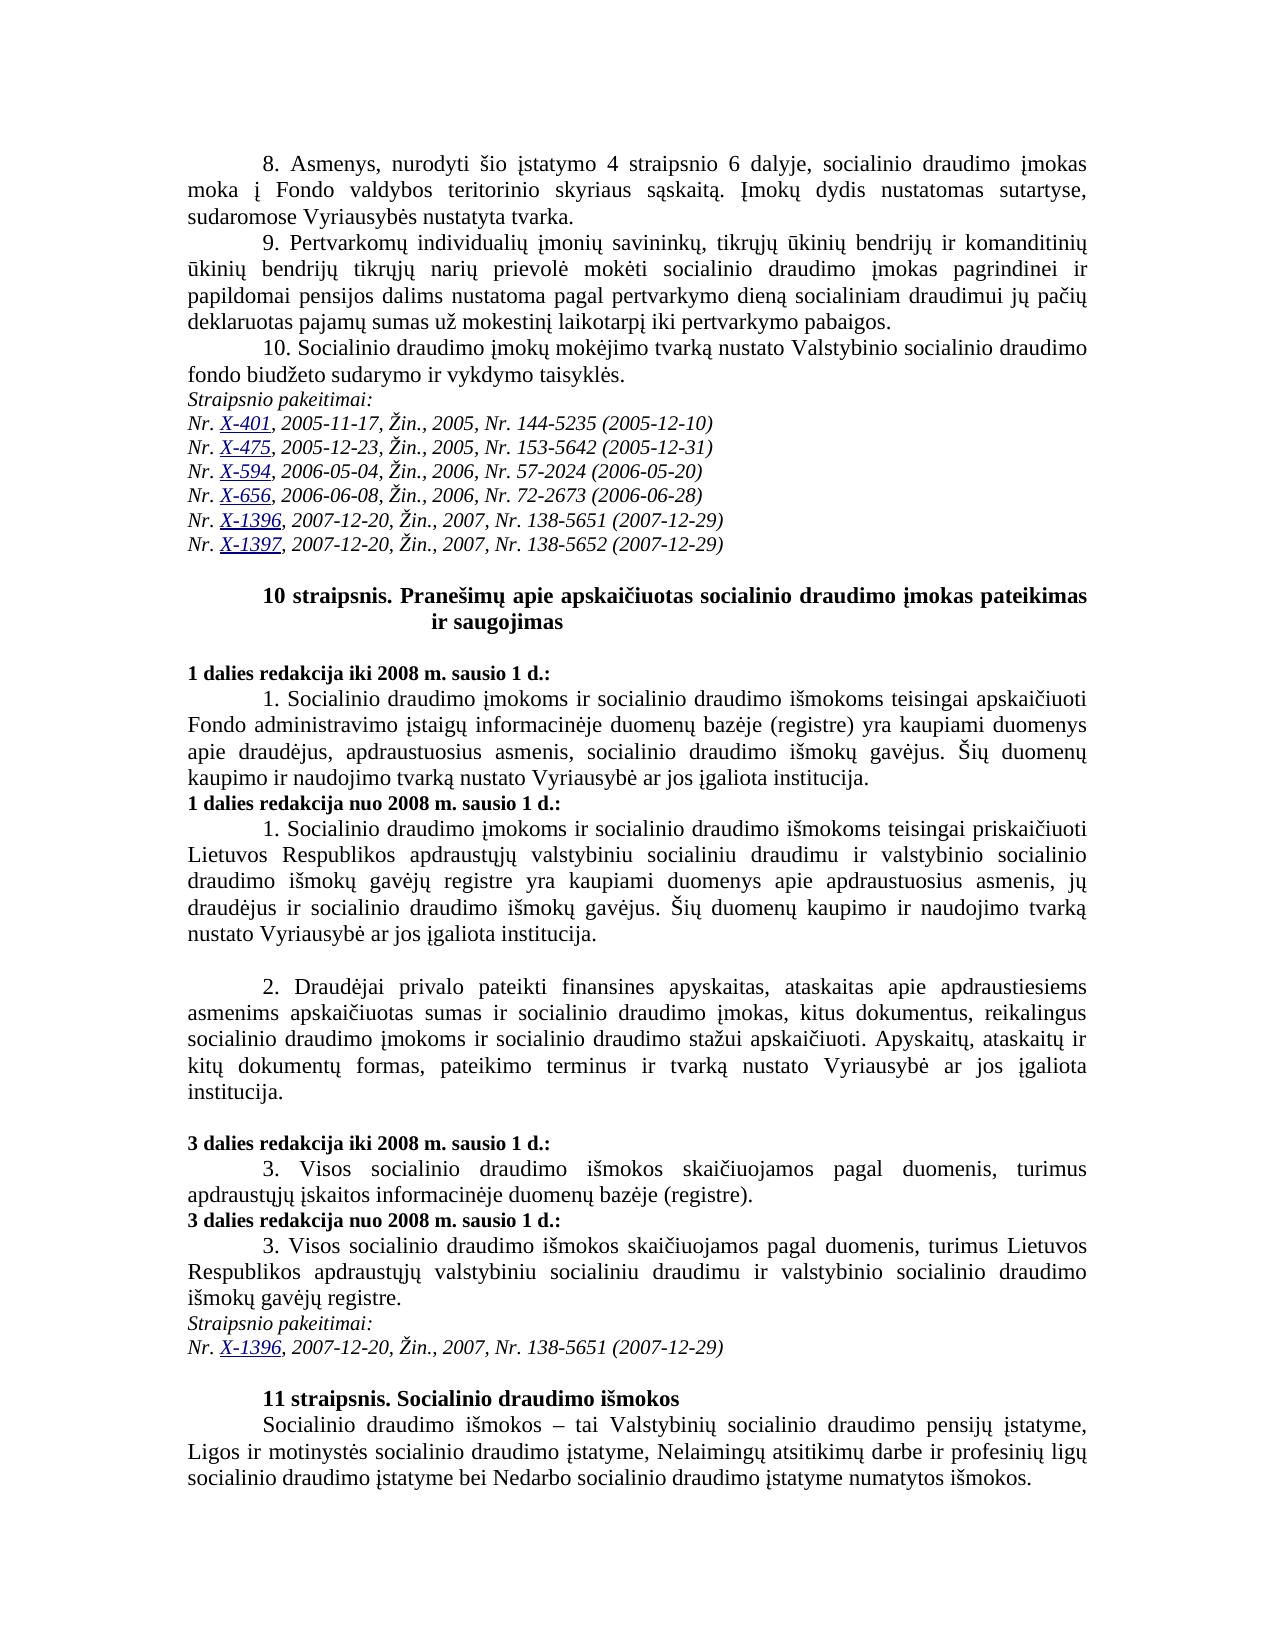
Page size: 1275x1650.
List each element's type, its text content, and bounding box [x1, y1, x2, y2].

text Nr. X-1397, 2007-12-20, Žin., 2007, Nr. 138-5652 (2007-12-29) [187, 532, 1087, 556]
text 11 straipsnis. Socialinio draudimo išmokos [187, 1385, 1088, 1412]
text 1. Socialinio draudimo įmokoms ir socialinio draudimo išmokoms teisingai priskaičiuoti Lietuvos Respublikos apdraustųjų valstybiniu socialiniu draudimu ir valstybinio socialinio draudimo išmokų gavėjų registre yra kaupiami duomenys apie apdraustuosius asmenis, jų draudėjus ir socialinio draudimo išmokų gavėjus. Šių duomenų kaupimo ir naudojimo tvarką nustato Vyriausybė ar jos įgaliota institucija. [187, 814, 1088, 946]
text 9. Pertvarkomų individualių įmonių savininkų, tikrųjų ūkinių bendrijų ir komanditinių ūkinių bendrijų tikrųjų narių prievolė mokėti socialinio draudimo įmokas pagrindinei ir papildomai pensijos dalims nustatoma pagal pertvarkymo dieną socialiniam draudimui jų pačių deklaruotas pajamų sumas už mokestinį laikotarpį iki pertvarkymo pabaigos. [187, 229, 1088, 334]
text Nr. X-475, 2005-12-23, Žin., 2005, Nr. 153-5642 (2005-12-31) [187, 435, 1088, 459]
text 3 dalies redakcija iki 2008 m. sausio 1 d.: [187, 1131, 1088, 1155]
text Socialinio draudimo išmokos – tai Valstybinių socialinio draudimo pensijų įstatyme, Ligos ir motinystės socialinio draudimo įstatyme, Nelaimingų atsitikimų darbe ir profesinių ligų socialinio draudimo įstatyme bei Nedarbo socialinio draudimo įstatyme numatytos išmokos. [187, 1412, 1088, 1491]
text 1. Socialinio draudimo įmokoms ir socialinio draudimo išmokoms teisingai apskaičiuoti Fondo administravimo įstaigų informacinėje duomenų bazėje (registre) yra kaupiami duomenys apie draudėjus, apdraustuosius asmenis, socialinio draudimo išmokų gavėjus. Šių duomenų kaupimo ir naudojimo tvarką nustato Vyriausybė ar jos įgaliota institucija. [187, 685, 1088, 791]
text 3. Visos socialinio draudimo išmokos skaičiuojamos pagal duomenis, turimus Lietuvos Respublikos apdraustųjų valstybiniu socialiniu draudimu ir valstybinio socialinio draudimo išmokų gavėjų registre. [187, 1232, 1088, 1311]
text Nr. X-594, 2006-05-04, Žin., 2006, Nr. 57-2024 (2006-05-20) [187, 459, 1088, 483]
text Nr. X-401, 2005-11-17, Žin., 2005, Nr. 144-5235 (2005-12-10) [187, 411, 1088, 435]
text 2. Draudėjai privalo pateikti finansines apyskaitas, ataskaitas apie apdraustiesiems asmenims apskaičiuotas sumas ir socialinio draudimo įmokas, kitus dokumentus, reikalingus socialinio draudimo įmokoms ir socialinio draudimo stažui apskaičiuoti. Apyskaitų, ataskaitų ir kitų dokumentų formas, pateikimo terminus ir tvarką nustato Vyriausybė ar jos įgaliota institucija. [187, 973, 1088, 1104]
text Nr. X-656, 2006-06-08, Žin., 2006, Nr. 72-2673 (2006-06-28) [187, 483, 1088, 507]
text Straipsnio pakeitimai: [187, 1311, 1088, 1335]
text Straipsnio pakeitimai: [187, 387, 1088, 411]
text Nr. X-1396, 2007-12-20, Žin., 2007, Nr. 138-5651 (2007-12-29) [187, 1335, 1088, 1359]
text 10. Socialinio draudimo įmokų mokėjimo tvarką nustato Valstybinio socialinio draudimo fondo biudžeto sudarymo ir vykdymo taisyklės. [187, 334, 1088, 387]
text 1 dalies redakcija nuo 2008 m. sausio 1 d.: [187, 791, 1088, 814]
text Nr. X-1396, 2007-12-20, Žin., 2007, Nr. 138-5651 (2007-12-29) [187, 507, 1088, 532]
text 3 dalies redakcija nuo 2008 m. sausio 1 d.: [187, 1208, 1088, 1232]
text 1 dalies redakcija iki 2008 m. sausio 1 d.: [187, 661, 1088, 685]
text 8. Asmenys, nurodyti šio įstatymo 4 straipsnio 6 dalyje, socialinio draudimo įmokas moka į Fondo valdybos teritorinio skyriaus sąskaitą. Įmokų dydis nustatomas sutartyse, sudaromose Vyriausybės nustatyta tvarka. [187, 150, 1088, 229]
text 3. Visos socialinio draudimo išmokos skaičiuojamos pagal duomenis, turimus apdraustųjų įskaitos informacinėje duomenų bazėje (registre). [187, 1155, 1088, 1208]
text 10 straipsnis. Pranešimų apie apskaičiuotas socialinio draudimo įmokas pateikimas ir saugojimas [262, 582, 1088, 635]
